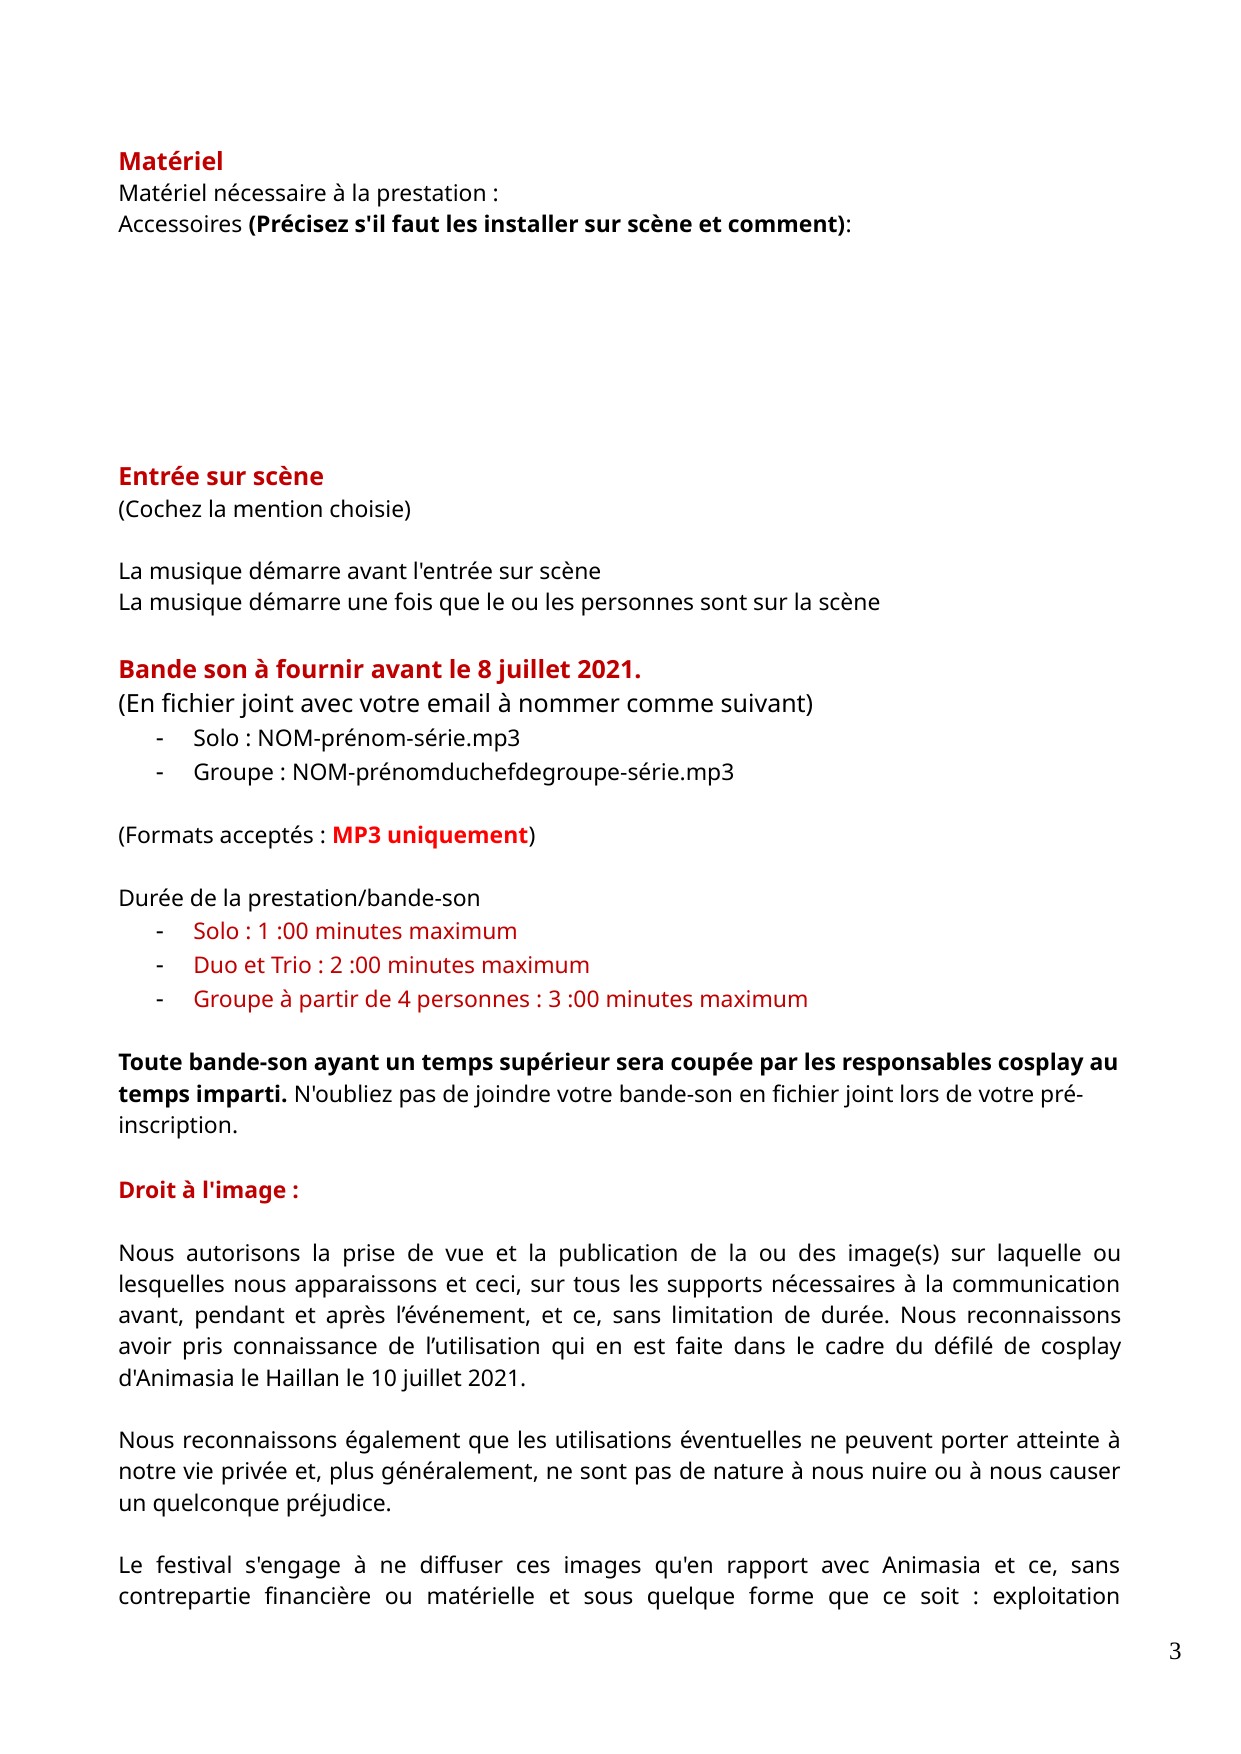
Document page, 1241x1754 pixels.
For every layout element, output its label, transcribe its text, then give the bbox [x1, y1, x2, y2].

text Nous reconnaissons également que les utilisations éventuelles ne peuvent porter atteinte à notre vie privée et, plus généralement, ne sont pas de nature à nous nuire ou à nous causer un quelconque préjudice. [118, 1424, 1122, 1518]
text Le festival s'engage à ne diffuser ces images qu'en rapport avec Animasia et ce, sans contrepartie financière ou matérielle et sous quelque forme que ce soit : exploitation [118, 1549, 1122, 1612]
list Solo : 1 :00 minutes maximum [156, 913, 1122, 947]
list Groupe : NOM-prénomduchefdegroupe-série.mp3 [156, 754, 1122, 788]
list Solo : NOM-prénom-série.mp3 [156, 720, 1122, 754]
text Entrée sur scène [118, 458, 1122, 492]
text (En fichier joint avec votre email à nommer comme suivant) [118, 686, 1122, 720]
text La musique démarre une fois que le ou les personnes sont sur la scène [118, 586, 1122, 617]
list Duo et Trio : 2 :00 minutes maximum [156, 947, 1122, 981]
text Accessoires (Précisez s'il faut les installer sur scène et comment): [118, 208, 1122, 240]
text (Formats acceptés : MP3 uniquement) [118, 819, 1122, 850]
text La musique démarre avant l'entrée sur scène [118, 555, 1122, 586]
text Durée de la prestation/bande-son [118, 882, 1122, 913]
text Matériel nécessaire à la prestation : [118, 177, 1122, 208]
text (Cochez la mention choisie) [118, 492, 1122, 524]
text Toute bande-son ayant un temps supérieur sera coupée par les responsables cosplay au temps imparti. N'oubliez pas de joindre votre bande-son en fichier joint lors de votre pré-inscription. [118, 1046, 1122, 1140]
text Matériel [118, 143, 1122, 177]
text Droit à l'image : [118, 1174, 1122, 1205]
list Groupe à partir de 4 personnes : 3 :00 minutes maximum [156, 981, 1122, 1015]
text Nous autorisons la prise de vue et la publication de la ou des image(s) sur laquelle ou lesquelles nous apparaissons et ceci, sur tous les supports nécessaires à la communication avant, pendant et après l’événement, et ce, sans limitation de durée. Nous reconnaissons avoir pris connaissance de l’utilisation qui en est faite dans le cadre du défilé de cosplay d'Animasia le Haillan le 10 juillet 2021. [118, 1237, 1122, 1393]
text Bande son à fournir avant le 8 juillet 2021. [118, 652, 1122, 686]
